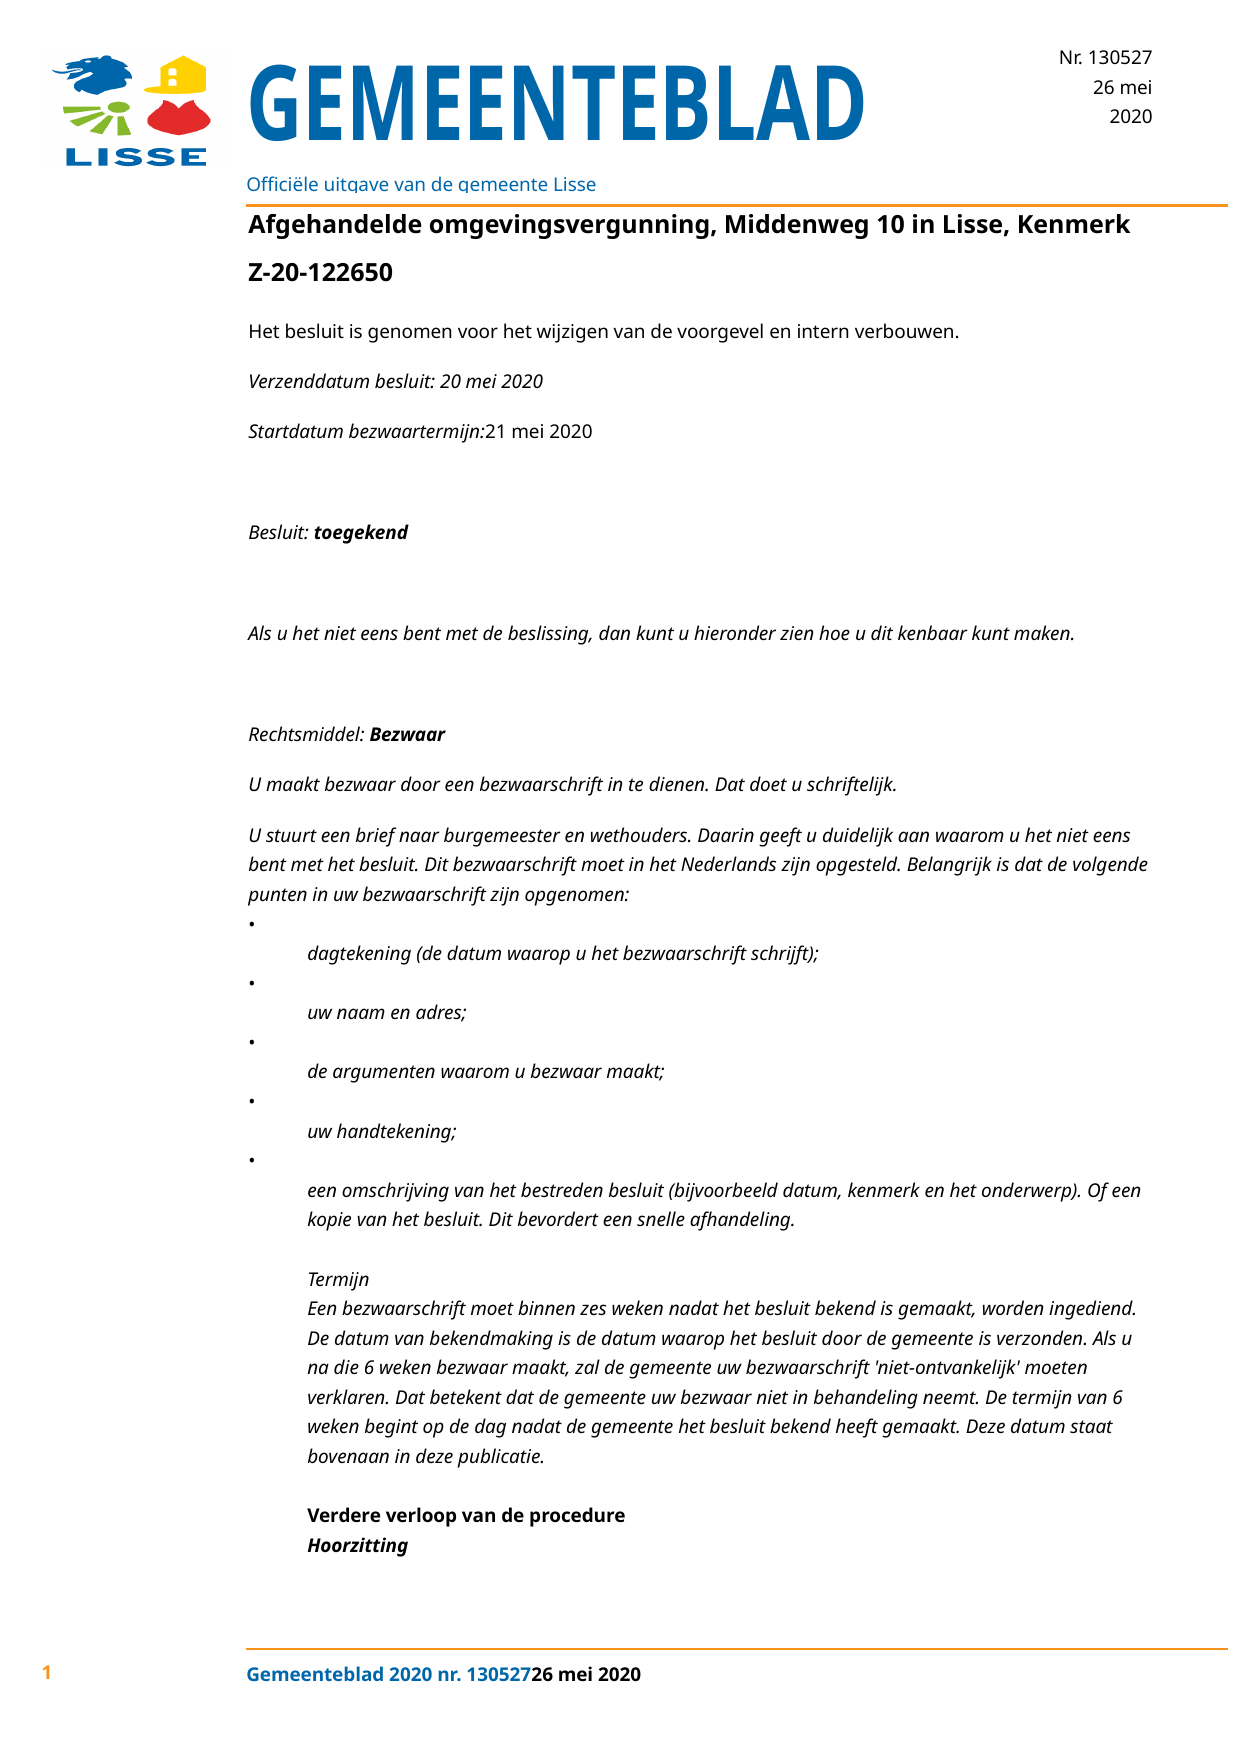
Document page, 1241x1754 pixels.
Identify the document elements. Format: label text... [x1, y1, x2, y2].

text Rechtsmiddel: Bezwaar [248, 721, 1152, 747]
text Het besluit is genomen voor het wijzigen van de voorgevel en intern verbouwen. [248, 318, 1152, 344]
list een omschrijving van het bestreden besluit (bijvoorbeeld datum, kenmerk en het onderwerp). Of een kopie van het besluit. Dit bevordert een snelle afhandeling. [248, 1177, 1152, 1232]
text Besluit: toegekend [248, 519, 1152, 545]
list Hoorzitting [248, 1532, 1152, 1558]
list Verdere verloop van de procedure [248, 1502, 1152, 1528]
list Termijn [248, 1266, 1152, 1292]
text U maakt bezwaar door een bezwaarschrift in te dienen. Dat doet u schriftelijk. [248, 772, 1152, 797]
list dagtekening (de datum waarop u het bezwaarschrift schrijft); [248, 940, 1152, 966]
picture [41, 47, 231, 172]
text Als u het niet eens bent met de beslissing, dan kunt u hieronder zien hoe u dit kenbaar kunt maken. [248, 620, 1152, 646]
list de argumenten waarom u bezwaar maakt; [248, 1059, 1152, 1084]
list uw handtekening; [248, 1118, 1152, 1144]
list Een bezwaarschrift moet binnen zes weken nadat het besluit bekend is gemaakt, worden ingediend. De datum van bekendmaking is de datum waarop het besluit door de gemeente is verzonden. Als u na die 6 weken bezwaar maakt, zal de gemeente uw bezwaarschrift 'niet-ontvankelijk' moeten verklaren. Dat betekent dat de gemeente uw bezwaar niet in behandeling neemt. De termijn van 6 weken begint op de dag nadat de gemeente het besluit bekend heeft gemaakt. Deze datum staat bovenaan in deze publicatie. [248, 1295, 1152, 1469]
text Afgehandelde omgevingsvergunning, Middenweg 10 in Lisse, Kenmerk Z-20-122650 [248, 207, 1152, 288]
text Startdatum bezwaartermijn:21 mei 2020 [248, 419, 1152, 444]
text Verzenddatum besluit: 20 mei 2020 [248, 368, 1152, 394]
text U stuurt een brief naar burgemeester en wethouders. Daarin geeft u duidelijk aan waarom u het niet eens bent met het besluit. Dit bezwaarschrift moet in het Nederlands zijn opgesteld. Belangrijk is dat de volgende punten in uw bezwaarschrift zijn opgenomen: [248, 822, 1152, 907]
list uw naam en adres; [248, 999, 1152, 1025]
